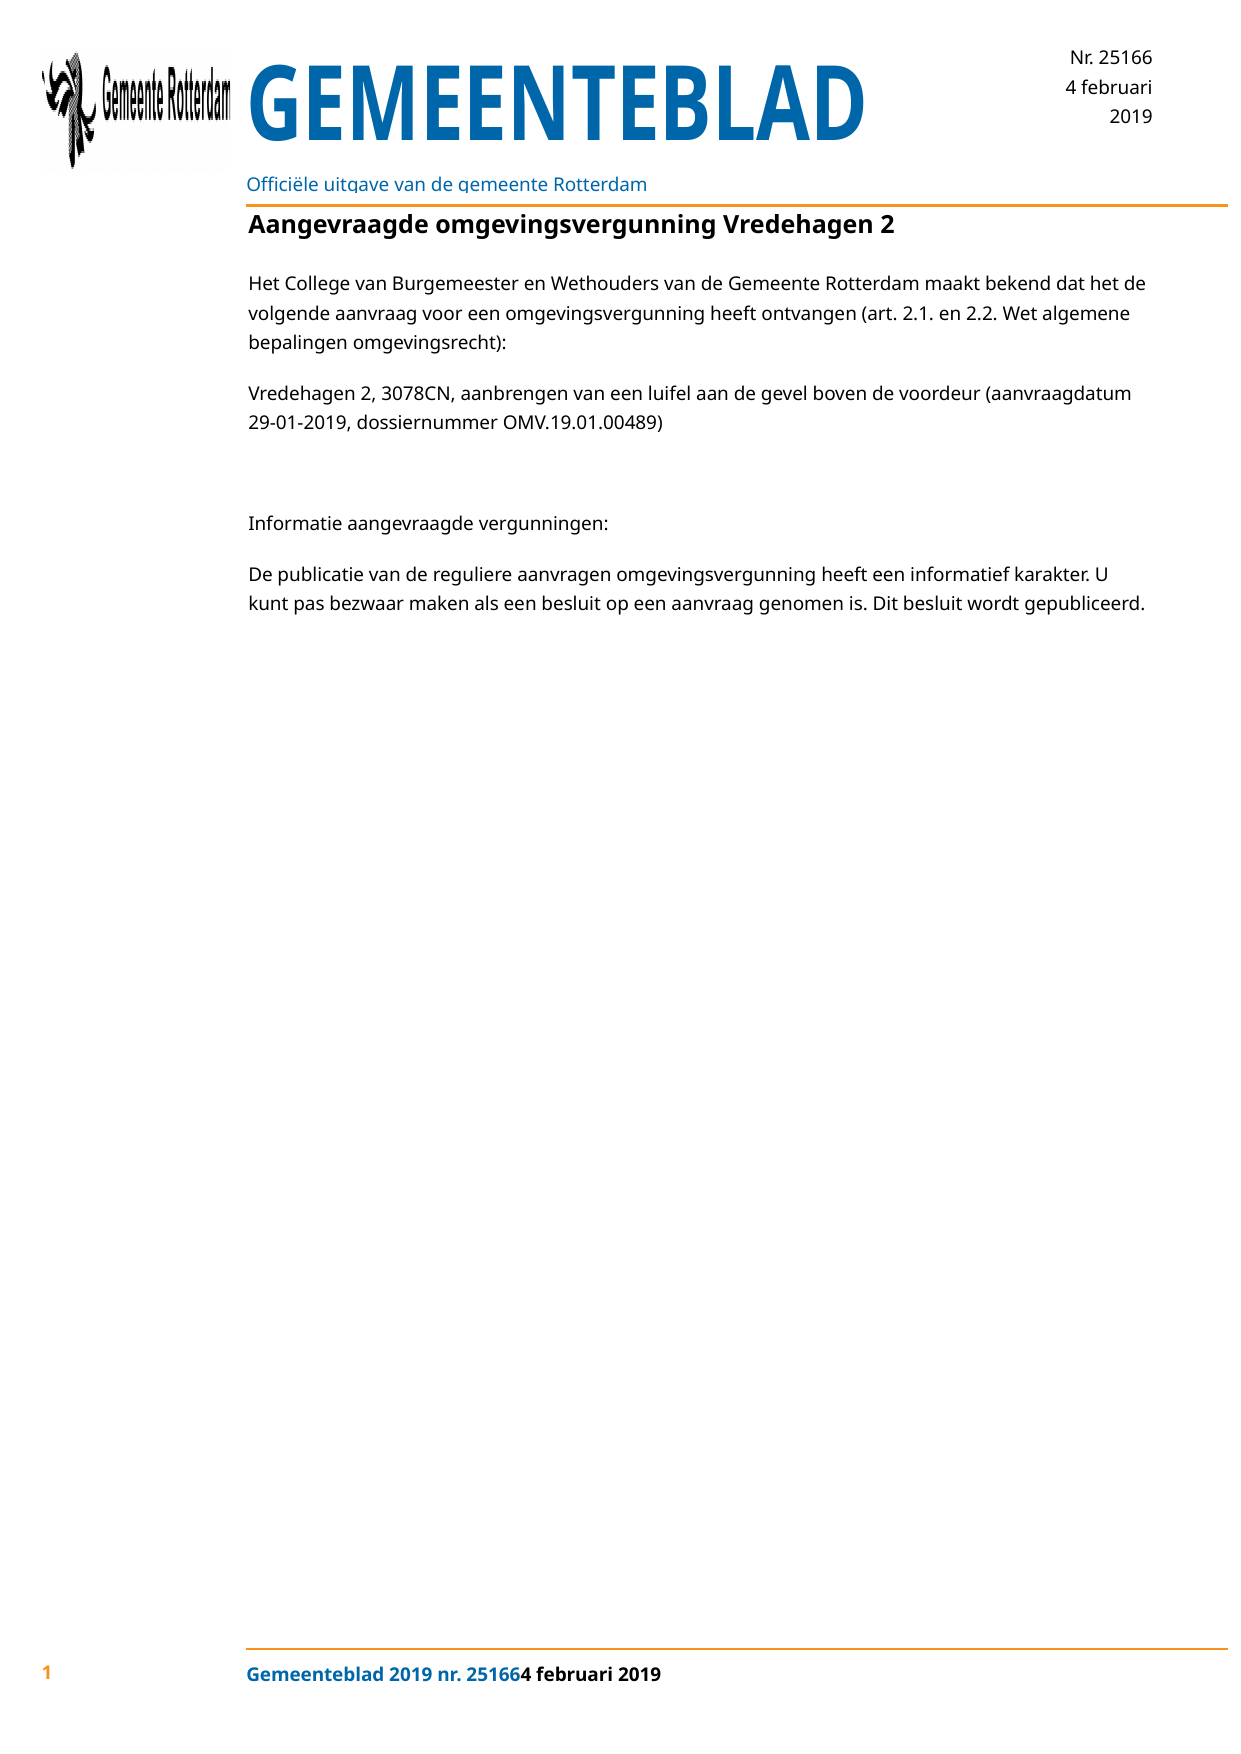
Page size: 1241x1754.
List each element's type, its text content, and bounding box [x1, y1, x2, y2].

text Het College van Burgemeester en Wethouders van de Gemeente Rotterdam maakt bekend dat het de volgende aanvraag voor een omgevingsvergunning heeft ontvangen (art. 2.1. en 2.2. Wet algemene bepalingen omgevingsrecht): [248, 270, 1152, 355]
picture [41, 47, 231, 172]
text De publicatie van de reguliere aanvragen omgevingsvergunning heeft een informatief karakter. U kunt pas bezwaar maken als een besluit op een aanvraag genomen is. Dit besluit wordt gepubliceerd. [248, 561, 1152, 616]
text Aangevraagde omgevingsvergunning Vredehagen 2 [248, 207, 1152, 241]
text Vredehagen 2, 3078CN, aanbrengen van een luifel aan de gevel boven de voordeur (aanvraagdatum 29-01-2019, dossiernummer OMV.19.01.00489) [248, 380, 1152, 435]
text Informatie aangevraagde vergunningen: [248, 510, 1152, 536]
